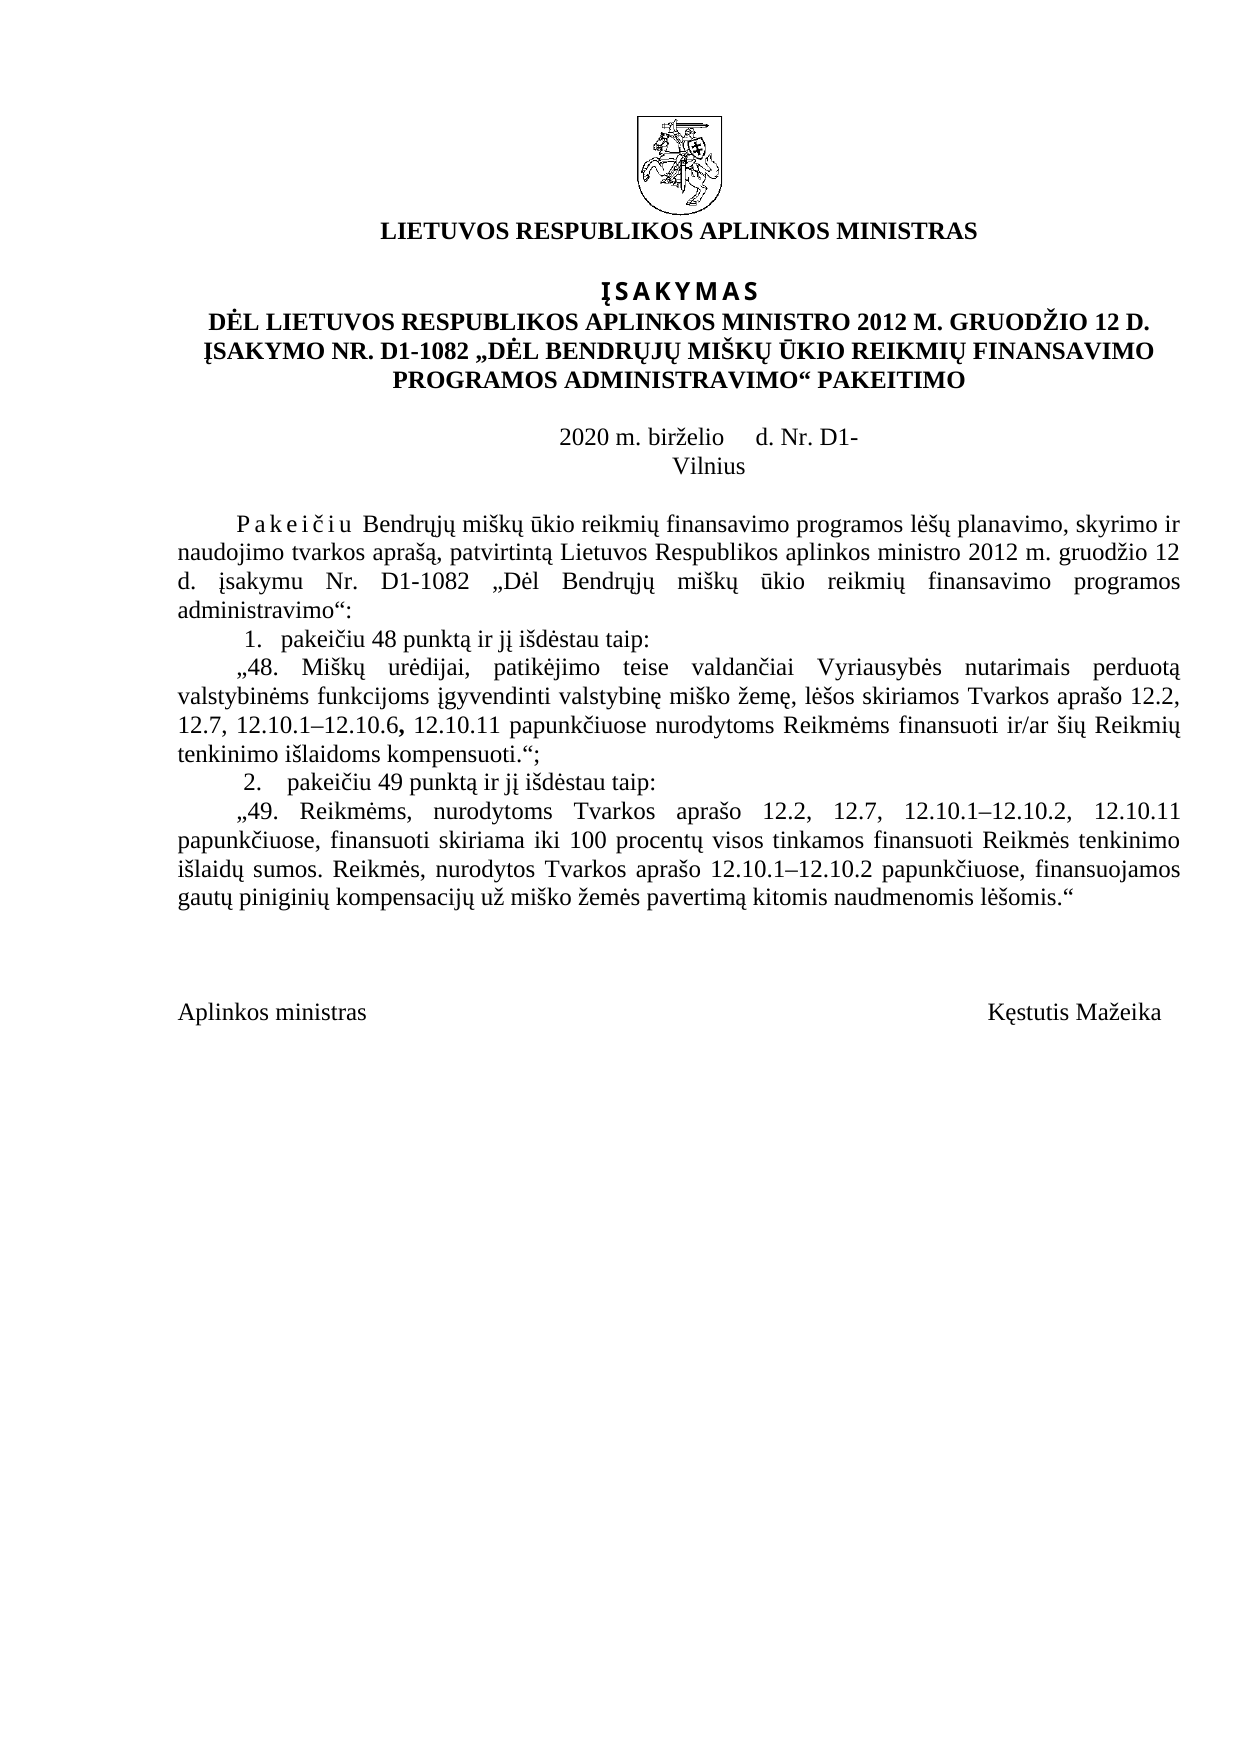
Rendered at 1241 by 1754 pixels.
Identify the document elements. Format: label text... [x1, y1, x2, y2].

text 2020 m. birželio d. Nr. D1- [177, 422, 1181, 451]
text ĮSAKYMAS [177, 273, 1181, 307]
text 1. pakeičiu 48 punktą ir jį išdėstau taip: [243, 624, 1181, 652]
text LIETUVOS RESPUBLIKOS APLINKOS MINISTRAS [177, 216, 1181, 245]
text Pakeičiu Bendrųjų miškų ūkio reikmių finansavimo programos lėšų planavimo, skyrimo ir naudojimo tvarkos aprašą, patvirtintą Lietuvos Respublikos aplinkos ministro 2012 m. gruodžio 12 d. įsakymu Nr. D1-1082 „Dėl Bendrųjų miškų ūkio reikmių finansavimo programos administravimo“: [177, 509, 1181, 624]
text „48. Miškų urėdijai, patikėjimo teise valdančiai Vyriausybės nutarimais perduotą valstybinėms funkcijoms įgyvendinti valstybinę miško žemę, lėšos skiriamos Tvarkos aprašo 12.2, 12.7, 12.10.1–12.10.6, 12.10.11 papunkčiuose nurodytoms Reikmėms finansuoti ir/ar šių Reikmių tenkinimo išlaidoms kompensuoti.“; [177, 652, 1181, 767]
text Aplinkos ministras Kęstutis Mažeika [177, 997, 1181, 1026]
text DĖL LIETUVOS RESPUBLIKOS APLINKOS MINISTRO 2012 M. GRUODŽIO 12 D. ĮSAKYMO NR. D1-1082 „DĖL BENDRŲJŲ MIŠKŲ ŪKIO REIKMIŲ FINANSAVIMO PROGRAMOS ADMINISTRAVIMO“ PAKEITIMO [177, 307, 1181, 394]
text Vilnius [177, 451, 1181, 480]
text 2. pakeičiu 49 punktą ir jį išdėstau taip: [243, 767, 1181, 796]
text „49. Reikmėms, nurodytoms Tvarkos aprašo 12.2, 12.7, 12.10.1–12.10.2, 12.10.11 papunkčiuose, finansuoti skiriama iki 100 procentų visos tinkamos finansuoti Reikmės tenkinimo išlaidų sumos. Reikmės, nurodytos Tvarkos aprašo 12.10.1–12.10.2 papunkčiuose, finansuojamos gautų piniginių kompensacijų už miško žemės pavertimą kitomis naudmenomis lėšomis.“ [177, 796, 1181, 911]
